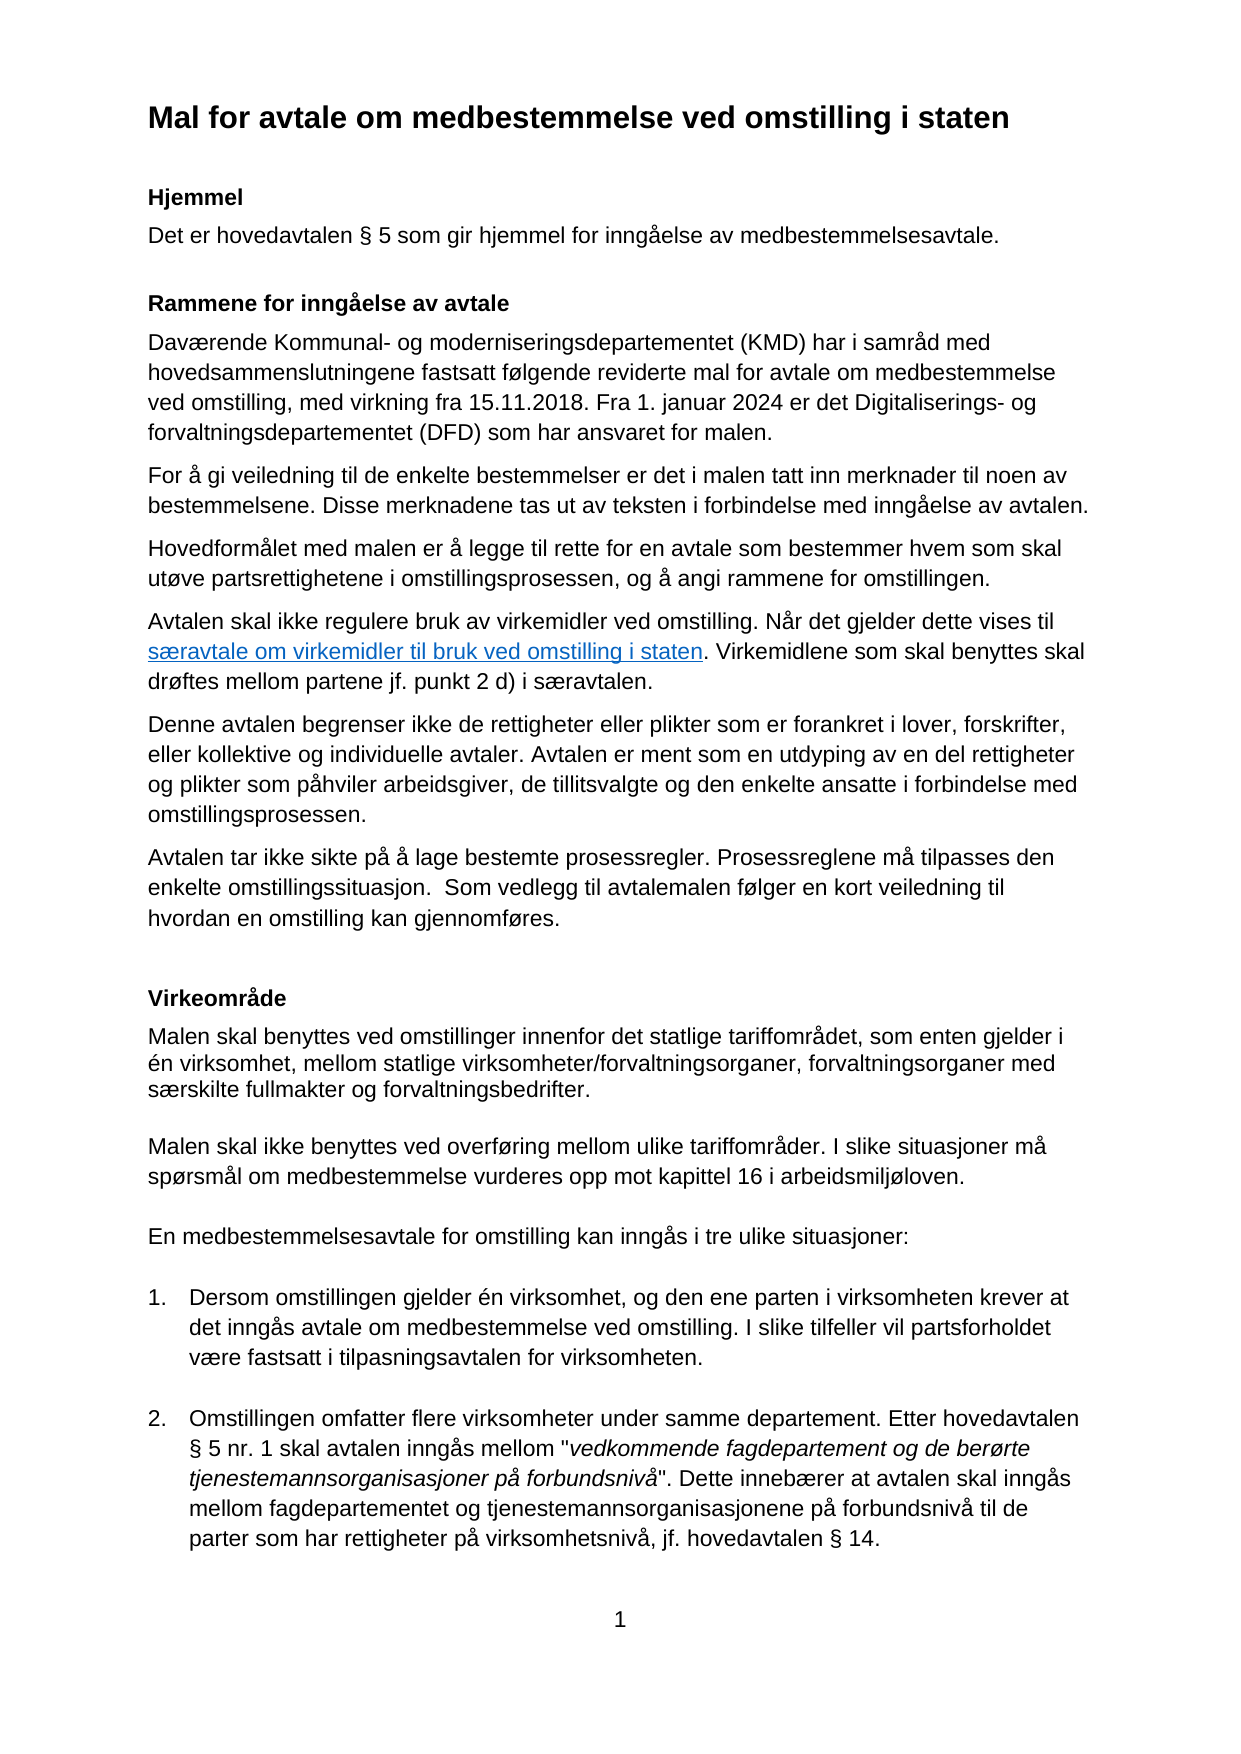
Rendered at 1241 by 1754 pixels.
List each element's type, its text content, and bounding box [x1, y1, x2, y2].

list Omstillingen omfatter flere virksomheter under samme departement. Etter hovedavtalen § 5 nr. 1 skal avtalen inngås mellom "vedkommende fagdepartement og de berørte tjenestemannsorganisasjoner på forbundsnivå". Dette innebærer at avtalen skal inngås mellom fagdepartementet og tjenestemannsorganisasjonene på forbundsnivå til de parter som har rettigheter på virksomhetsnivå, jf. hovedavtalen § 14. [148, 1404, 1093, 1582]
text Malen skal ikke benyttes ved overføring mellom ulike tariffområder. I slike situasjoner må spørsmål om medbestemmelse vurderes opp mot kapittel 16 i arbeidsmiljøloven. [148, 1133, 1093, 1189]
subtitle Rammene for inngåelse av avtale [148, 290, 1093, 316]
text Det er hovedavtalen § 5 som gir hjemmel for inngåelse av medbestemmelsesavtale. [148, 222, 1093, 249]
text Denne avtalen begrenser ikke de rettigheter eller plikter som er forankret i lover, forskrifter, eller kollektive og individuelle avtaler. Avtalen er ment som en utdyping av en del rettigheter og plikter som påhviler arbeidsgiver, de tillitsvalgte og den enkelte ansatte i forbindelse med omstillingsprosessen. [148, 711, 1093, 828]
subtitle Hjemmel [148, 184, 1093, 210]
text For å gi veiledning til de enkelte bestemmelser er det i malen tatt inn merknader til noen av bestemmelsene. Disse merknadene tas ut av teksten i forbindelse med inngåelse av avtalen. [148, 462, 1093, 518]
text Daværende Kommunal- og moderniseringsdepartementet (KMD) har i samråd med hovedsammenslutningene fastsatt følgende reviderte mal for avtale om medbestemmelse ved omstilling, med virkning fra 15.11.2018. Fra 1. januar 2024 er det Digitaliserings- og forvaltningsdepartementet (DFD) som har ansvaret for malen. [148, 328, 1093, 446]
list Dersom omstillingen gjelder én virksomhet, og den ene parten i virksomheten krever at det inngås avtale om medbestemmelse ved omstilling. I slike tilfeller vil partsforholdet være fastsatt i tilpasningsavtalen for virksomheten. [148, 1284, 1093, 1401]
text Avtalen tar ikke sikte på å lage bestemte prosessregler. Prosessreglene må tilpasses den enkelte omstillingssituasjon. Som vedlegg til avtalemalen følger en kort veiledning til hvordan en omstilling kan gjennomføres. [148, 844, 1093, 931]
text Avtalen skal ikke regulere bruk av virkemidler ved omstilling. Når det gjelder dette vises til særavtale om virkemidler til bruk ved omstilling i staten. Virkemidlene som skal benyttes skal drøftes mellom partene jf. punkt 2 d) i særavtalen. [148, 608, 1093, 694]
text En medbestemmelsesavtale for omstilling kan inngås i tre ulike situasjoner: [148, 1223, 1093, 1249]
subtitle Mal for avtale om medbestemmelse ved omstilling i staten [148, 99, 1093, 135]
subtitle Virkeområde [148, 985, 1093, 1011]
text Hovedformålet med malen er å legge til rette for en avtale som bestemmer hvem som skal utøve partsrettighetene i omstillingsprosessen, og å angi rammene for omstillingen. [148, 535, 1093, 591]
text Malen skal benyttes ved omstillinger innenfor det statlige tariffområdet, som enten gjelder i én virksomhet, mellom statlige virksomheter/forvaltningsorganer, forvaltningsorganer med særskilte fullmakter og forvaltningsbedrifter. [148, 1023, 1093, 1102]
